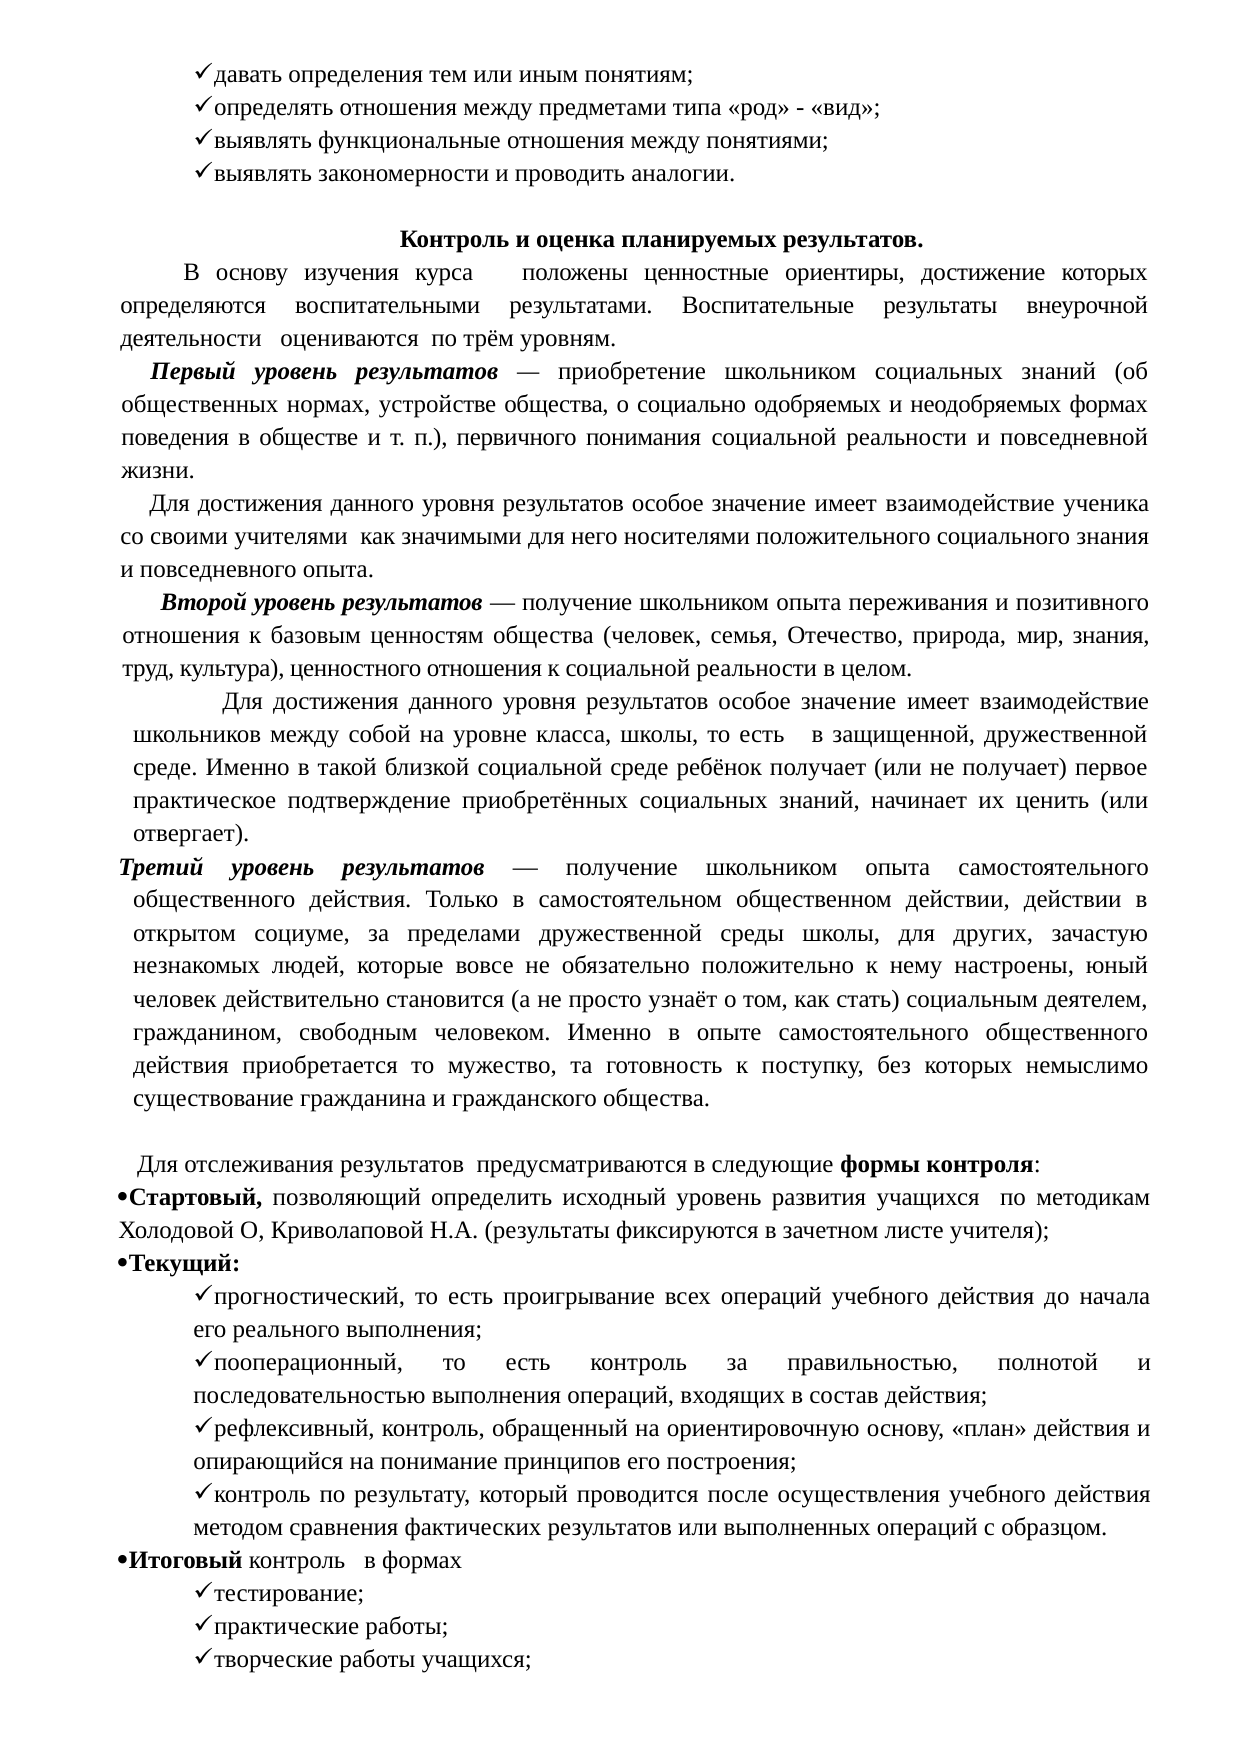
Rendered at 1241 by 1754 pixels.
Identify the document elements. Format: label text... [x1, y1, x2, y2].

text Контроль и оценка планируемых результатов. [118, 224, 1152, 253]
list определять отношения между предметами типа «род» - «вид»; [193, 92, 1152, 121]
text Первый уровень результатов — приобретение школьником социальных знаний (об общественных нормах, устройстве общества, о социально одобряемых и неодобряемых формах поведения в обществе и т. п.), первичного понимания социальной реальности и повседневной жизни. [121, 356, 1148, 484]
list творческие работы учащихся; [193, 1644, 1152, 1673]
text Второй уровень результатов — получение школьником опыта переживания и позитивного отношения к базовым ценностям общества (человек, семья, Отечество, природа, мир, знания, труд, культура), ценностного отношения к социальной реальности в целом. [122, 587, 1149, 682]
text Для достижения данного уровня результатов особое значение имеет взаимодействие ученика со своими учителями как значимыми для него носителями положительного социального знания и повседневного опыта. [120, 488, 1149, 583]
text Для достижения данного уровня результатов особое значение имеет взаимодействие школьников между собой на уровне класса, школы, то есть в защищенной, дружественной среде. Именно в такой близкой социальной среде ребёнок получает (или не получает) первое практическое подтверждение приобретённых социальных знаний, начинает их ценить (или отвергает). [118, 686, 1149, 847]
list тестирование; [193, 1578, 1152, 1607]
list выявлять функциональные отношения между понятиями; [193, 125, 1152, 154]
list Стартовый, позволяющий определить исходный уровень развития учащихся по методикам Холодовой О, Криволаповой Н.А. (результаты фиксируются в зачетном листе учителя); [118, 1182, 1152, 1243]
text Третий уровень результатов — получение школьником опыта самостоятельного общественного действия. Только в самостоятельном общественном действии, действии в открытом социуме, за пределами дружественной среды школы, для других, зачастую незнакомых людей, которые вовсе не обязательно положительно к нему настроены, юный человек действительно становится (а не просто узнаёт о том, как стать) социальным деятелем, гражданином, свободным человеком. Именно в опыте самостоятельного общественного действия приобретается то мужество, та готовность к поступку, без которых немыслимо существование гражданина и гражданского общества. [118, 852, 1149, 1111]
list давать определения тем или иным понятиям; [193, 59, 1152, 88]
list выявлять закономерности и проводить аналогии. [193, 158, 1152, 187]
list прогностический, то есть проигрывание всех операций учебного действия до начала его реального выполнения; [193, 1281, 1152, 1343]
text В основу изучения курса положены ценностные ориентиры, достижение которых определяются воспитательными результатами. Воспитательные результаты внеурочной деятельности оцениваются по трём уровням. [120, 257, 1148, 352]
list практические работы; [193, 1611, 1152, 1640]
text Для отслеживания результатов предусматриваются в следующие формы контроля: [118, 1149, 1152, 1177]
list Итоговый контроль в формах [118, 1545, 1152, 1574]
list контроль по результату, который проводится после осуществления учебного действия методом сравнения фактических результатов или выполненных операций с образцом. [193, 1479, 1152, 1541]
list Текущий: [118, 1248, 1152, 1277]
list рефлексивный, контроль, обращенный на ориентировочную основу, «план» действия и опирающийся на понимание принципов его построения; [193, 1413, 1152, 1475]
list пооперационный, то есть контроль за правильностью, полнотой и последовательностью выполнения операций, входящих в состав действия; [193, 1347, 1152, 1409]
